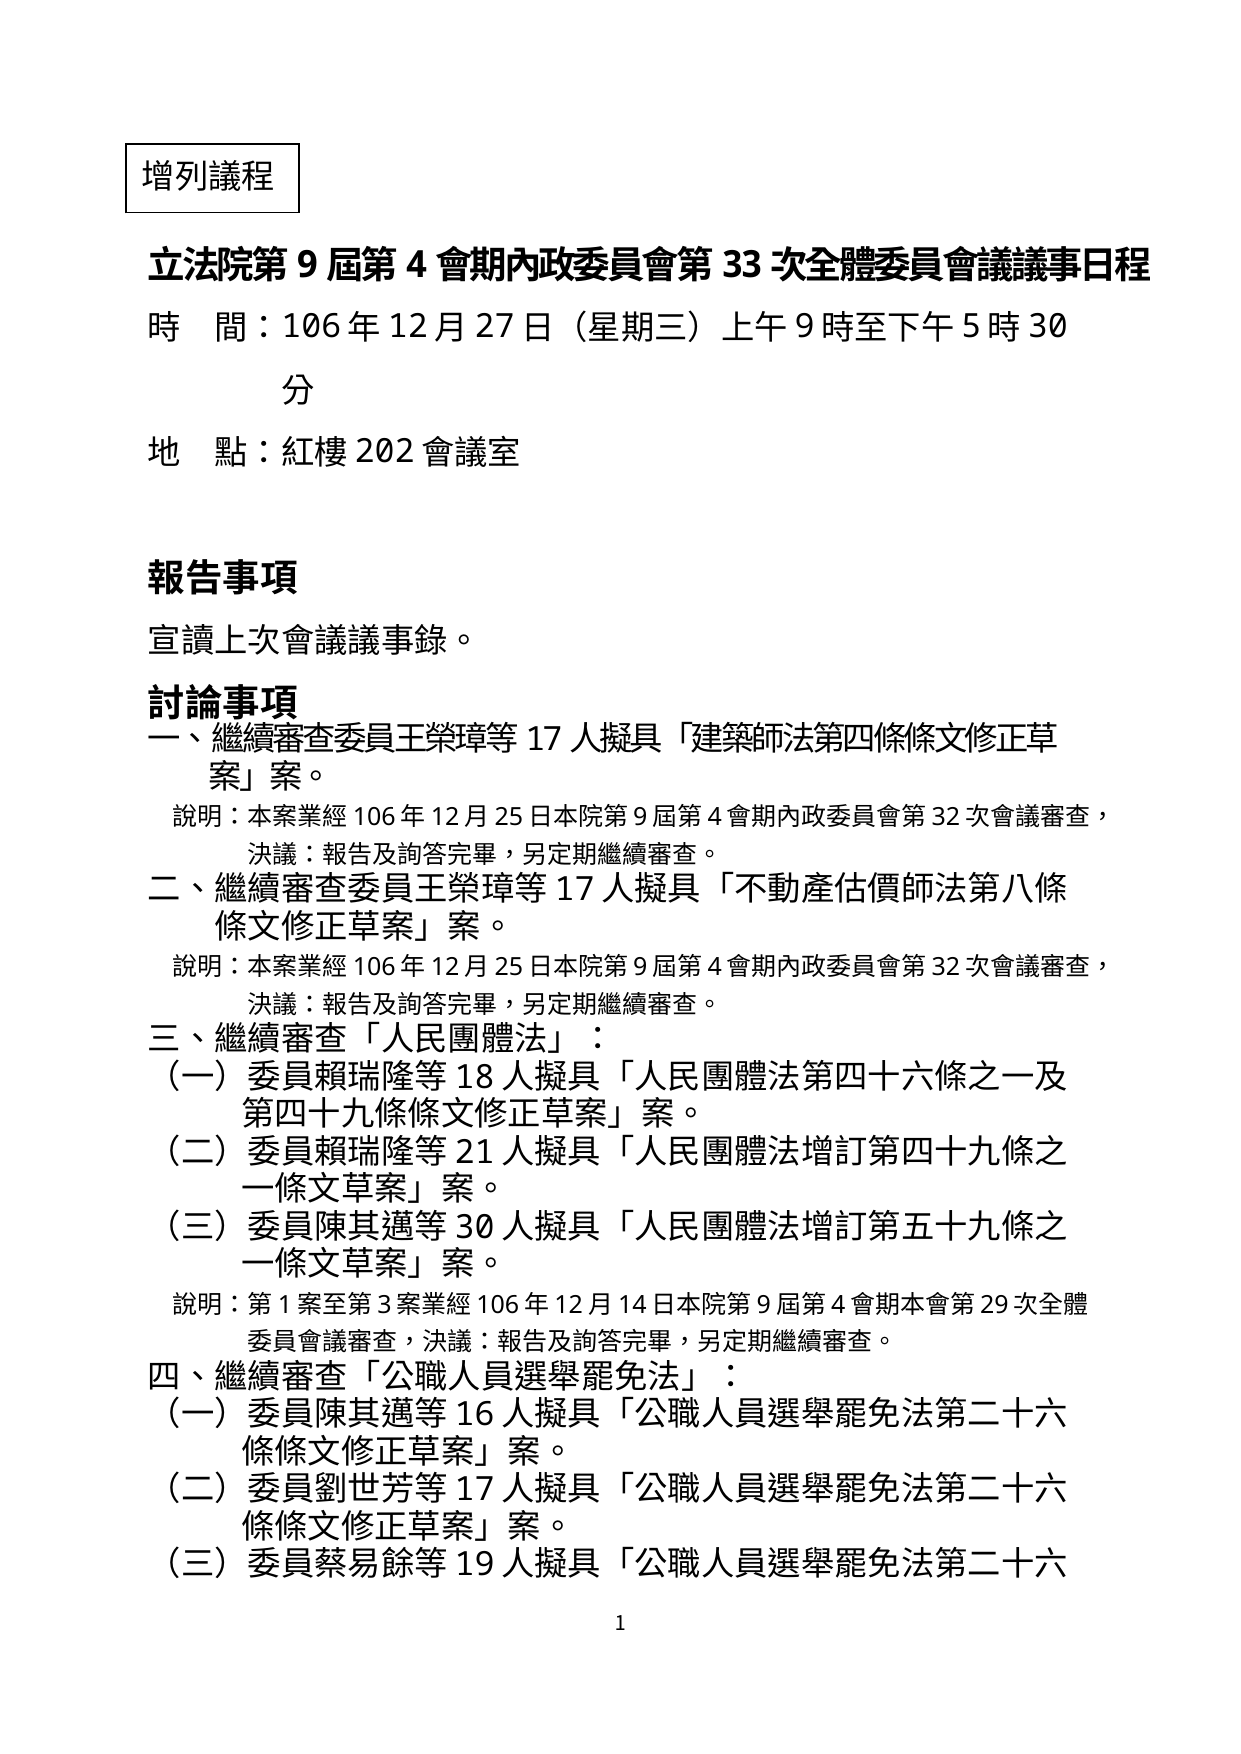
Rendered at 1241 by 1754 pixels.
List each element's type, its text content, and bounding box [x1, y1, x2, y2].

text 三、繼續審查「人民團體法」： [148, 1021, 1092, 1058]
text 二、繼續審查委員王榮璋等17人擬具「不動產估價師法第八條條文修正草案」案。 [148, 871, 1092, 946]
text 說明：本案業經106年12月25日本院第9屆第4會期內政委員會第32次會議審查，決議：報告及詢答完畢，另定期繼續審查。 [173, 946, 1092, 1021]
text 四、繼續審查「公職人員選舉罷免法」： [148, 1358, 1092, 1396]
text 說明：第1案至第3案業經106年12月14日本院第9屆第4會期本會第29次全體委員會議審查，決議：報告及詢答完畢，另定期繼續審查。 [173, 1283, 1092, 1358]
text 立法院第9屆第4會期內政委員會第33次全體委員會議議事日程 [148, 221, 1211, 283]
text 一、繼續審查委員王榮璋等17人擬具「建築師法第四條條文修正草案」案。 [148, 721, 1092, 796]
text [127, 145, 298, 212]
text 宣讀上次會議議事錄。 [148, 596, 1092, 658]
text （二）委員劉世芳等17人擬具「公職人員選舉罷免法第二十六條條文修正草案」案。 [148, 1471, 1092, 1546]
text 地 點：紅樓202會議室 [148, 408, 1092, 471]
text 討論事項 [148, 658, 1092, 721]
text （一）委員陳其邁等16人擬具「公職人員選舉罷免法第二十六條條文修正草案」案。 [148, 1396, 1092, 1471]
text （一）委員賴瑞隆等18人擬具「人民團體法第四十六條之一及第四十九條條文修正草案」案。 [148, 1058, 1092, 1133]
text （三）委員陳其邁等30人擬具「人民團體法增訂第五十九條之一條文草案」案。 [148, 1208, 1092, 1283]
text （三）委員蔡易餘等19人擬具「公職人員選舉罷免法第二十六 [148, 1546, 1092, 1583]
text （二）委員賴瑞隆等21人擬具「人民團體法增訂第四十九條之一條文草案」案。 [148, 1133, 1092, 1208]
text 時 間：106年12月27日（星期三）上午9時至下午5時30分 [148, 283, 1092, 408]
text 增列議程 [141, 152, 283, 198]
text 報告事項 [148, 533, 1092, 596]
text 說明：本案業經106年12月25日本院第9屆第4會期內政委員會第32次會議審查，決議：報告及詢答完畢，另定期繼續審查。 [173, 796, 1092, 871]
